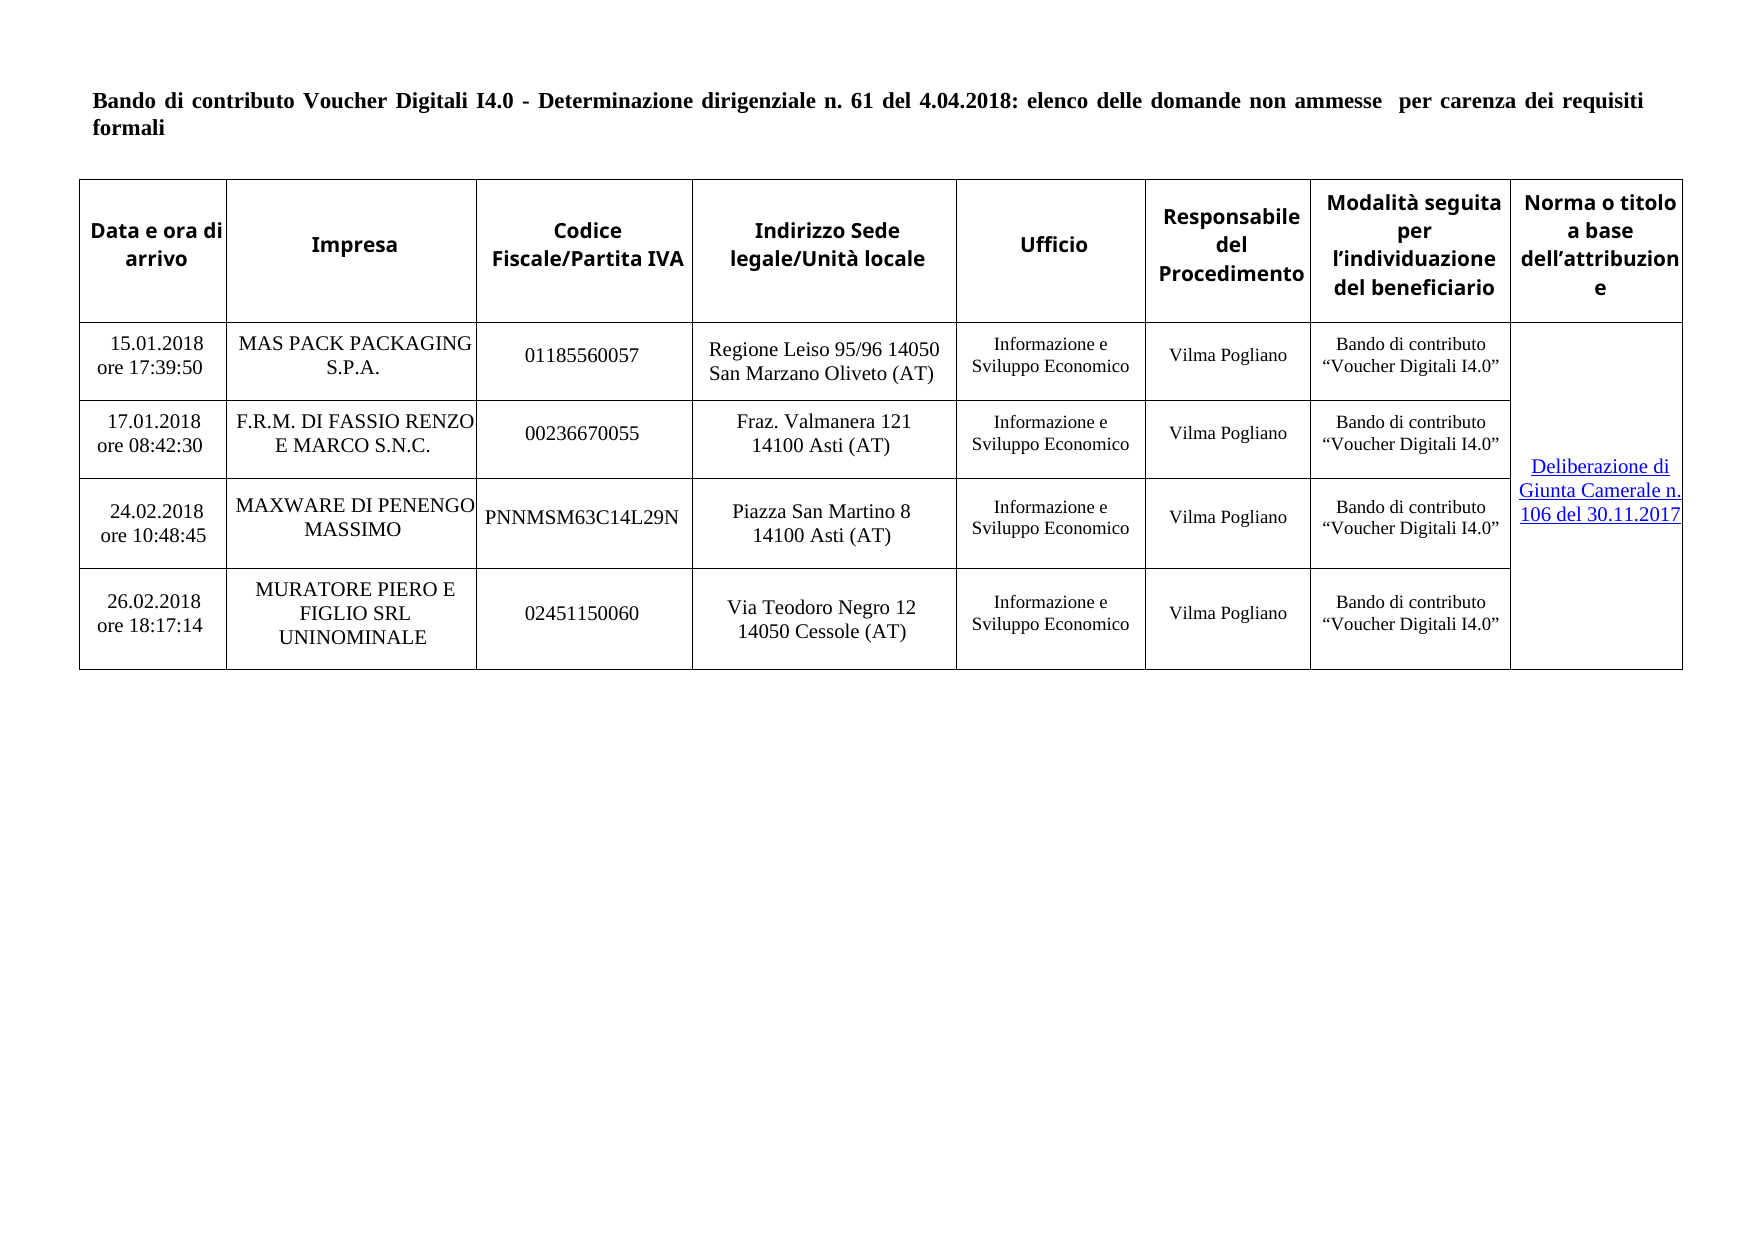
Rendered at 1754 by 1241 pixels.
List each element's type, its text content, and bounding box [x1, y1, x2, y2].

table_header Ufficio [957, 180, 1145, 322]
table_cell Vilma Pogliano [1146, 569, 1310, 669]
table_cell Bando di contributo “Voucher Digitali I4.0” [1311, 401, 1510, 477]
table_cell 02451150060 [477, 569, 692, 669]
table_cell MURATORE PIERO E FIGLIO SRL UNINOMINALE [227, 569, 476, 669]
table_header Responsabile del Procedimento [1146, 180, 1310, 322]
table_header Codice Fiscale/Partita IVA [477, 180, 692, 322]
table_cell Fraz. Valmanera 121 14100 Asti (AT) [693, 401, 956, 477]
table_header Data e ora di arrivo [80, 180, 226, 322]
table_cell Bando di contributo “Voucher Digitali I4.0” [1311, 569, 1510, 669]
text Bando di contributo Voucher Digitali I4.0 - Determinazione dirigenziale n. 61 del 4.04.2018: elenco delle domande non ammesse per carenza dei requisiti formali [92, 87, 1647, 140]
table_cell 26.02.2018 ore 18:17:14 [80, 569, 226, 669]
table_cell 24.02.2018 ore 10:48:45 [80, 479, 226, 568]
table_cell Vilma Pogliano [1146, 323, 1310, 399]
table_cell Bando di contributo “Voucher Digitali I4.0” [1311, 479, 1510, 568]
table_cell Vilma Pogliano [1146, 479, 1310, 568]
table_cell Via Teodoro Negro 12 14050 Cessole (AT) [693, 569, 956, 669]
table_header Modalità seguita per l’individuazione del beneficiario [1311, 180, 1510, 322]
table_cell 01185560057 [477, 323, 692, 399]
table_header Indirizzo Sede legale/Unità locale [693, 180, 956, 322]
table_header Impresa [227, 180, 476, 322]
table_cell Piazza San Martino 8 14100 Asti (AT) [693, 479, 956, 568]
table_cell PNNMSM63C14L29N [477, 479, 692, 568]
table_cell Vilma Pogliano [1146, 401, 1310, 477]
table_cell 15.01.2018 ore 17:39:50 [80, 323, 226, 399]
table_header Norma o titolo a base dell’attribuzione [1511, 180, 1682, 322]
table_cell MAXWARE DI PENENGO MASSIMO [227, 479, 476, 568]
table_cell Informazione e Sviluppo Economico [957, 479, 1145, 568]
table_cell Bando di contributo “Voucher Digitali I4.0” [1311, 323, 1510, 399]
table_cell 00236670055 [477, 401, 692, 477]
table_cell Informazione e Sviluppo Economico [957, 569, 1145, 669]
table_cell Informazione e Sviluppo Economico [957, 323, 1145, 399]
table_cell Deliberazione di Giunta Camerale n. 106 del 30.11.2017 [1511, 323, 1682, 669]
table_cell F.R.M. DI FASSIO RENZO E MARCO S.N.C. [227, 401, 476, 477]
table_cell Informazione e Sviluppo Economico [957, 401, 1145, 477]
table_cell MAS PACK PACKAGING S.P.A. [227, 323, 476, 399]
table_cell 17.01.2018 ore 08:42:30 [80, 401, 226, 477]
table_cell Regione Leiso 95/96 14050 San Marzano Oliveto (AT) [693, 323, 956, 399]
